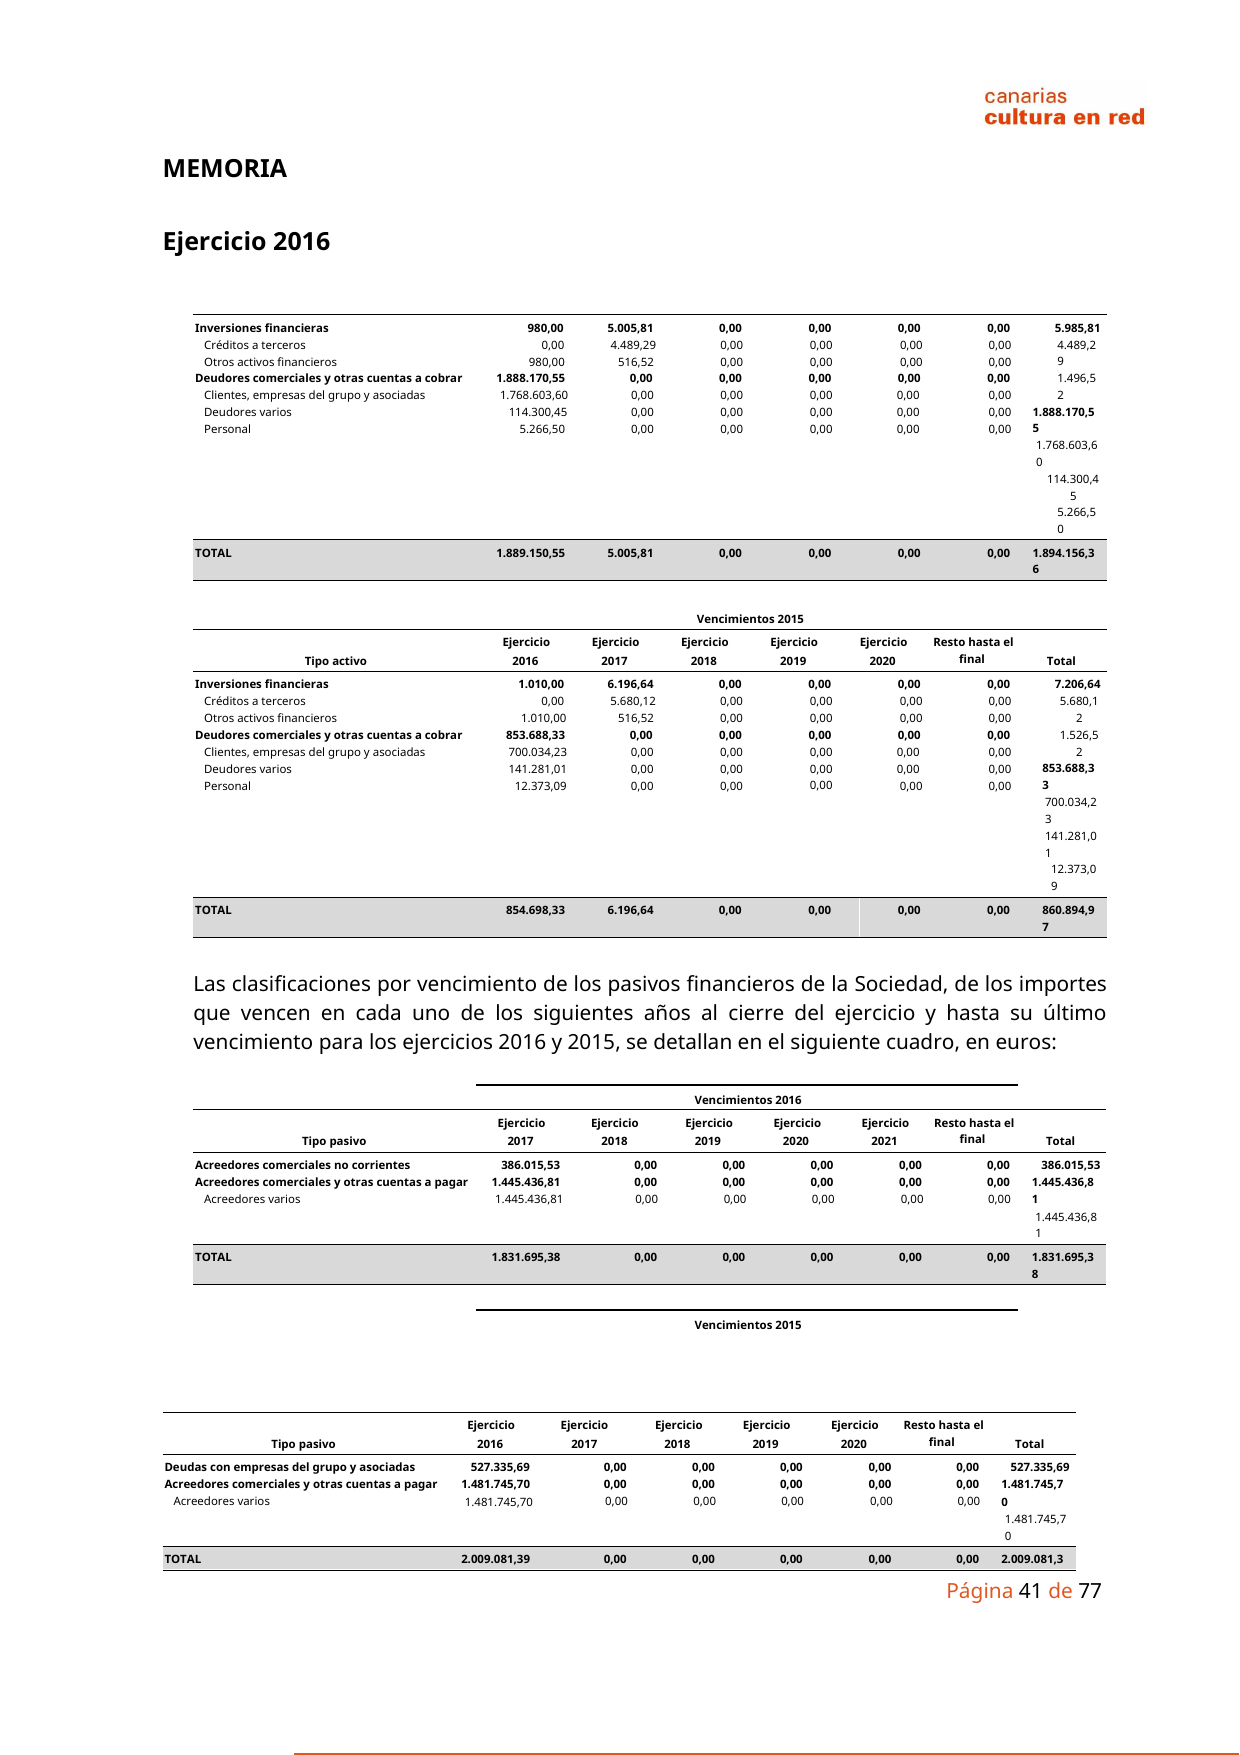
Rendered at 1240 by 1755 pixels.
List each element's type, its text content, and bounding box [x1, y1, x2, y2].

table_cell 0,00 [685, 1245, 773, 1284]
text Vencimientos 2016 [378, 1092, 1118, 1108]
table_header Ejercicio 2020 [773, 1110, 861, 1152]
table_cell 6.196,64 [592, 898, 681, 937]
table_cell 0,00 [560, 1547, 655, 1569]
table_header Ejercicio 2020 [860, 630, 933, 671]
text Las clasificaciones por vencimiento de los pasivos financieros de la Sociedad, de los importes que vencen en cada uno de los siguientes años al cierre del ejercicio y hasta su último vencimiento para los ejercicios 2016 y 2015, se detallan en el siguiente cuadro, en euros: [193, 969, 1108, 1056]
table_cell 0,00 0,00 0,00 0,00 0,00 0,00 0,00 [770, 672, 859, 897]
table_cell 0,00 0,00 0,00 [591, 1153, 685, 1244]
table_cell Inversiones financieras Créditos a terceros Otros activos financieros Deudores comerciales y otras cuentas a cobrar Clientes, empresas del grupo y asociadas Deudores varios Personal [193, 315, 496, 539]
table_cell 0,00 0,00 0,00 [861, 1153, 934, 1244]
table_cell 5.005,81 [592, 540, 681, 580]
table_cell 0,00 0,00 0,00 0,00 0,00 0,00 0,00 [681, 672, 770, 897]
table_cell 854.698,33 [502, 898, 592, 937]
table_cell 0,00 0,00 0,00 [685, 1153, 773, 1244]
table_header Total [1042, 630, 1107, 671]
table_cell 0,00 [933, 898, 1042, 937]
table_header Ejercicio 2018 [591, 1110, 685, 1152]
table_cell 0,00 [773, 1245, 861, 1284]
table_cell 386.015,53 1.445.436,81 1.445.436,81 [1032, 1153, 1106, 1244]
table_cell 7.206,64 5.680,12 1.526,52 853.688,33 700.034,23 141.281,01 12.373,09 [1042, 672, 1107, 897]
table_cell 1.831.695,38 [491, 1245, 591, 1284]
table_cell 0,00 [770, 898, 859, 937]
table_header Total [1001, 1413, 1076, 1454]
table_header Ejercicio 2021 [861, 1110, 934, 1152]
table_cell 1.831.695,38 [1032, 1245, 1106, 1284]
table_cell Inversiones financieras Créditos a terceros Otros activos financieros Deudores comerciales y otras cuentas a cobrar Clientes, empresas del grupo y asociadas Deudores varios Personal [193, 672, 502, 897]
table_cell TOTAL [193, 1245, 491, 1284]
table_cell 2.009.081,39 [461, 1547, 560, 1569]
table_cell 527.335,69 1.481.745,70 1.481.745,70 [1001, 1455, 1076, 1546]
table_cell 0,00 0,00 0,00 0,00 0,00 0,00 0,00 [933, 315, 1032, 539]
text Vencimientos 2015 [378, 611, 1123, 627]
table_cell 5.985,81 4.489,29 1.496,52 1.888.170,55 1.768.603,60 114.300,45 5.266,50 [1032, 315, 1107, 539]
table_header Resto hasta el final [903, 1413, 1001, 1454]
table_header Ejercicio 2016 [502, 630, 592, 671]
table_header Resto hasta el final [933, 630, 1042, 671]
table_cell 0,00 0,00 0,00 0,00 0,00 0,00 0,00 [933, 672, 1042, 897]
table_cell 0,00 0,00 0,00 [743, 1455, 831, 1546]
table_cell 0,00 0,00 0,00 0,00 0,00 0,00 0,00 [860, 315, 933, 539]
table_cell 0,00 [934, 1245, 1032, 1284]
table_cell 0,00 [903, 1547, 1001, 1569]
table_header Tipo pasivo [193, 1110, 491, 1152]
table_cell 0,00 0,00 0,00 [655, 1455, 743, 1546]
text Vencimientos 2015 [378, 1317, 1118, 1333]
table_cell 0,00 0,00 0,00 [773, 1153, 861, 1244]
table_cell 0,00 [861, 1245, 934, 1284]
table_cell 980,00 0,00 980,00 1.888.170,55 1.768.603,60 114.300,45 5.266,50 [496, 315, 592, 539]
table_cell 0,00 0,00 0,00 [560, 1455, 655, 1546]
table_header Ejercicio 2017 [592, 630, 681, 671]
table_header Ejercicio 2018 [681, 630, 770, 671]
table_cell Acreedores comerciales no corrientes Acreedores comerciales y otras cuentas a pagar Acreedores varios [193, 1153, 491, 1244]
table_header Ejercicio 2019 [770, 630, 859, 671]
table_header Total [1032, 1110, 1106, 1152]
table_cell 1.889.150,55 [496, 540, 592, 580]
table_cell 5.005,81 4.489,29 516,52 0,00 0,00 0,00 0,00 [592, 315, 681, 539]
table_header Ejercicio 2017 [491, 1110, 591, 1152]
table_cell 0,00 0,00 0,00 0,00 0,00 0,00 0,00 [860, 672, 933, 897]
table_cell TOTAL [193, 898, 502, 937]
table_cell 6.196,64 5.680,12 516,52 0,00 0,00 0,00 0,00 [592, 672, 681, 897]
table_cell 527.335,69 1.481.745,70 1.481.745,70 [461, 1455, 560, 1546]
table_cell 860.894,97 [1042, 898, 1107, 937]
table_header Tipo pasivo [163, 1413, 461, 1454]
table_cell 0,00 0,00 0,00 [831, 1455, 903, 1546]
table_header Ejercicio 2016 [461, 1413, 560, 1454]
table_cell 386.015,53 1.445.436,81 1.445.436,81 [491, 1153, 591, 1244]
table_header Resto hasta el final [934, 1110, 1032, 1152]
table_cell 2.009.081,3 [1001, 1547, 1076, 1569]
table_cell 0,00 [591, 1245, 685, 1284]
table_cell 0,00 0,00 0,00 [934, 1153, 1032, 1244]
table_cell 0,00 [681, 540, 770, 580]
table_cell 0,00 [770, 540, 860, 580]
table_header Ejercicio 2019 [685, 1110, 773, 1152]
table_header Ejercicio 2018 [655, 1413, 743, 1454]
table_header Ejercicio 2019 [743, 1413, 831, 1454]
table_cell 0,00 [681, 898, 770, 937]
table_header Ejercicio 2017 [560, 1413, 655, 1454]
table_cell 1.894.156,36 [1032, 540, 1107, 580]
table_cell 0,00 0,00 0,00 [903, 1455, 1001, 1546]
table_cell 0,00 [860, 540, 933, 580]
table_cell 0,00 [831, 1547, 903, 1569]
table_cell 0,00 [933, 540, 1032, 580]
table_cell 0,00 0,00 0,00 0,00 0,00 0,00 0,00 [681, 315, 770, 539]
table_cell 0,00 [860, 898, 933, 937]
table_cell 1.010,00 0,00 1.010,00 853.688,33 700.034,23 141.281,01 12.373,09 [502, 672, 592, 897]
table_header Ejercicio 2020 [831, 1413, 903, 1454]
table_cell 0,00 0,00 0,00 0,00 0,00 0,00 0,00 [770, 315, 860, 539]
table_cell Deudas con empresas del grupo y asociadas Acreedores comerciales y otras cuentas a pagar Acreedores varios [163, 1455, 461, 1546]
table_cell TOTAL [193, 540, 496, 580]
table_cell TOTAL [163, 1547, 461, 1569]
table_cell 0,00 [655, 1547, 743, 1569]
table_header Tipo activo [193, 630, 502, 671]
table_cell 0,00 [743, 1547, 831, 1569]
